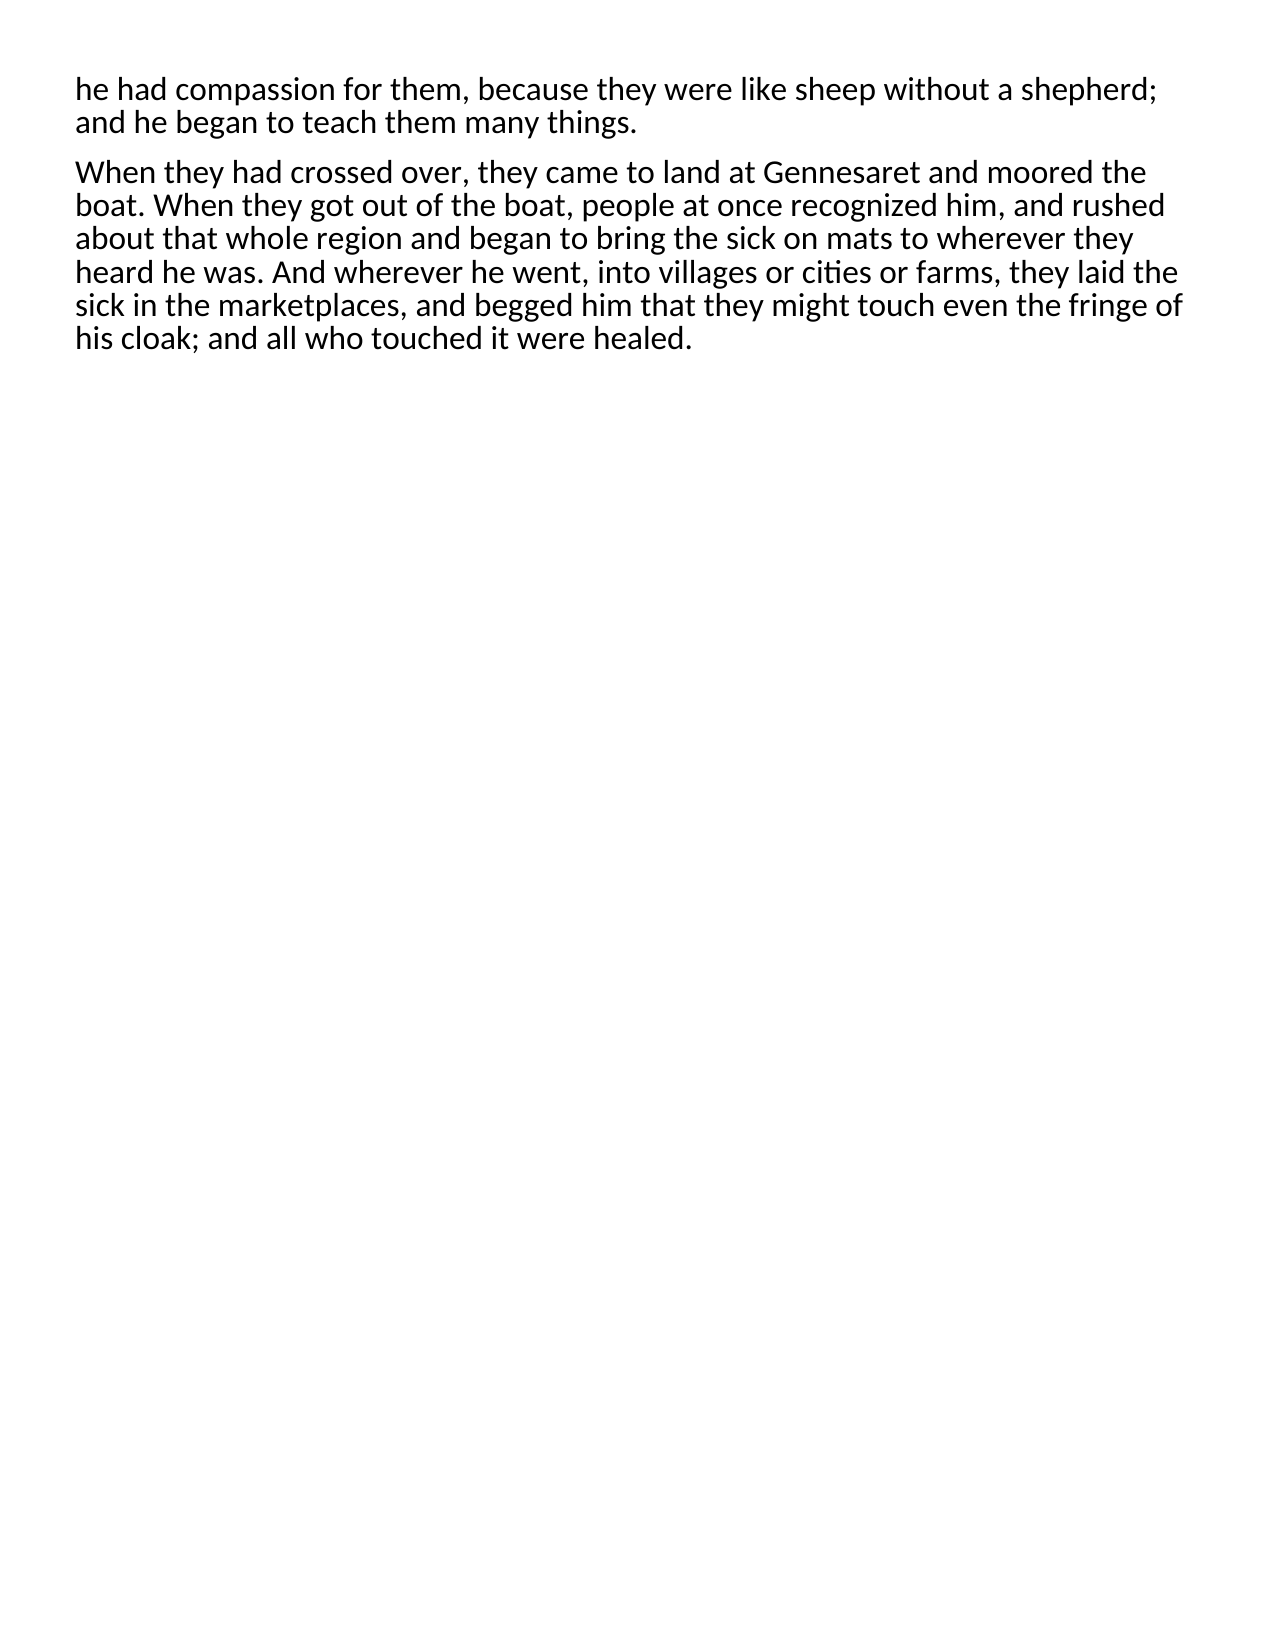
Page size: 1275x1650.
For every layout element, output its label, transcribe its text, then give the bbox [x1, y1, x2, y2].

text When they had crossed over, they came to land at Gennesaret and moored the boat. When they got out of the boat, people at once recognized him, and rushed about that whole region and began to bring the sick on mats to wherever they heard he was. And wherever he went, into villages or cities or farms, they laid the sick in the marketplaces, and begged him that they might touch even the fringe of his cloak; and all who touched it were healed. [75, 158, 1200, 358]
text he had compassion for them, because they were like sheep without a shepherd; and he began to teach them many things. [75, 75, 1200, 142]
